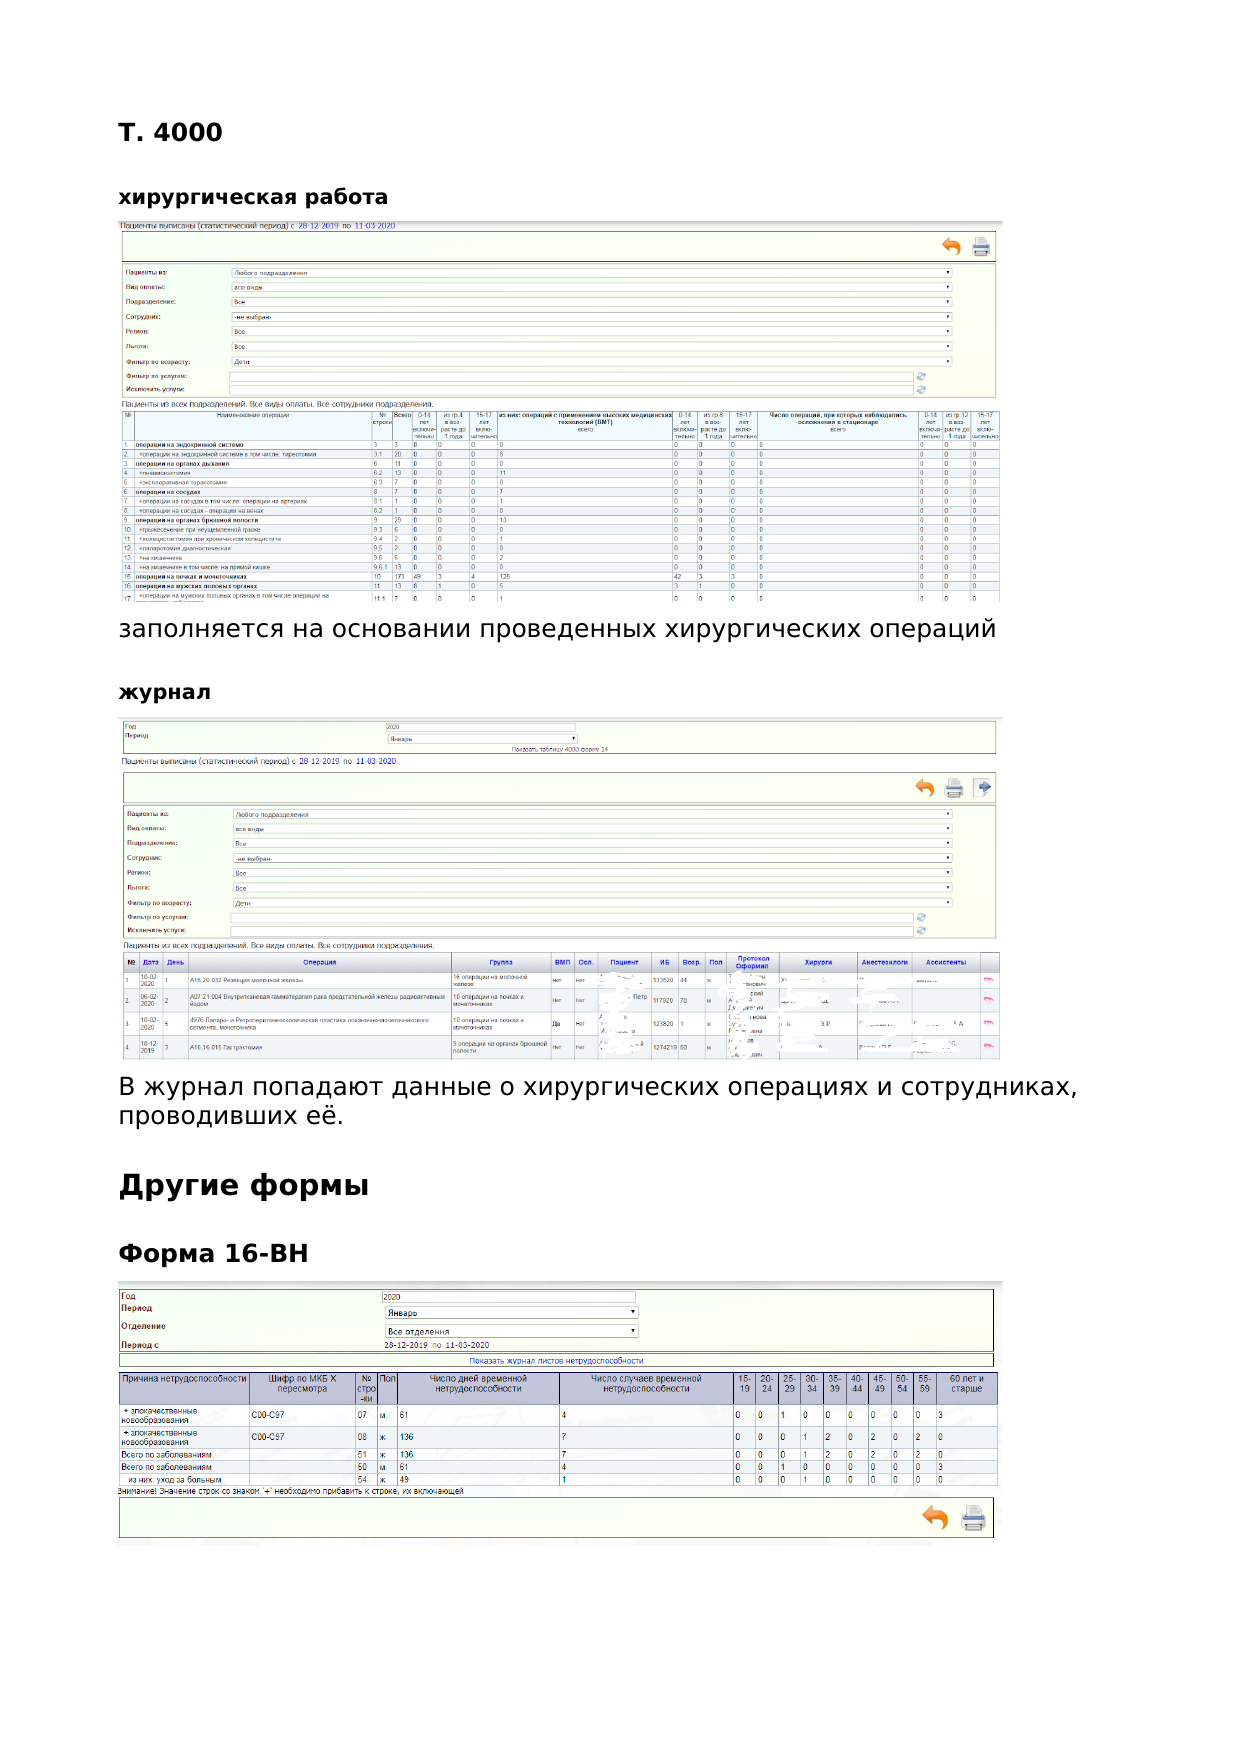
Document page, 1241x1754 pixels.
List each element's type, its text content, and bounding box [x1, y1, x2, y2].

picture [118, 221, 1003, 602]
text заполняется на основании проведенных хирургических операций [118, 614, 1122, 643]
picture [118, 717, 1003, 1060]
subtitle Т. 4000 [118, 118, 1122, 147]
subtitle журнал [118, 680, 1122, 705]
subtitle Форма 16-ВН [118, 1240, 1122, 1269]
subtitle Другие формы [118, 1168, 1122, 1202]
picture [118, 1281, 1003, 1546]
text В журнал попадают данные о хирургических операциях и сотрудниках, проводивших её. [118, 1072, 1122, 1131]
subtitle хирургическая работа [118, 185, 1122, 209]
